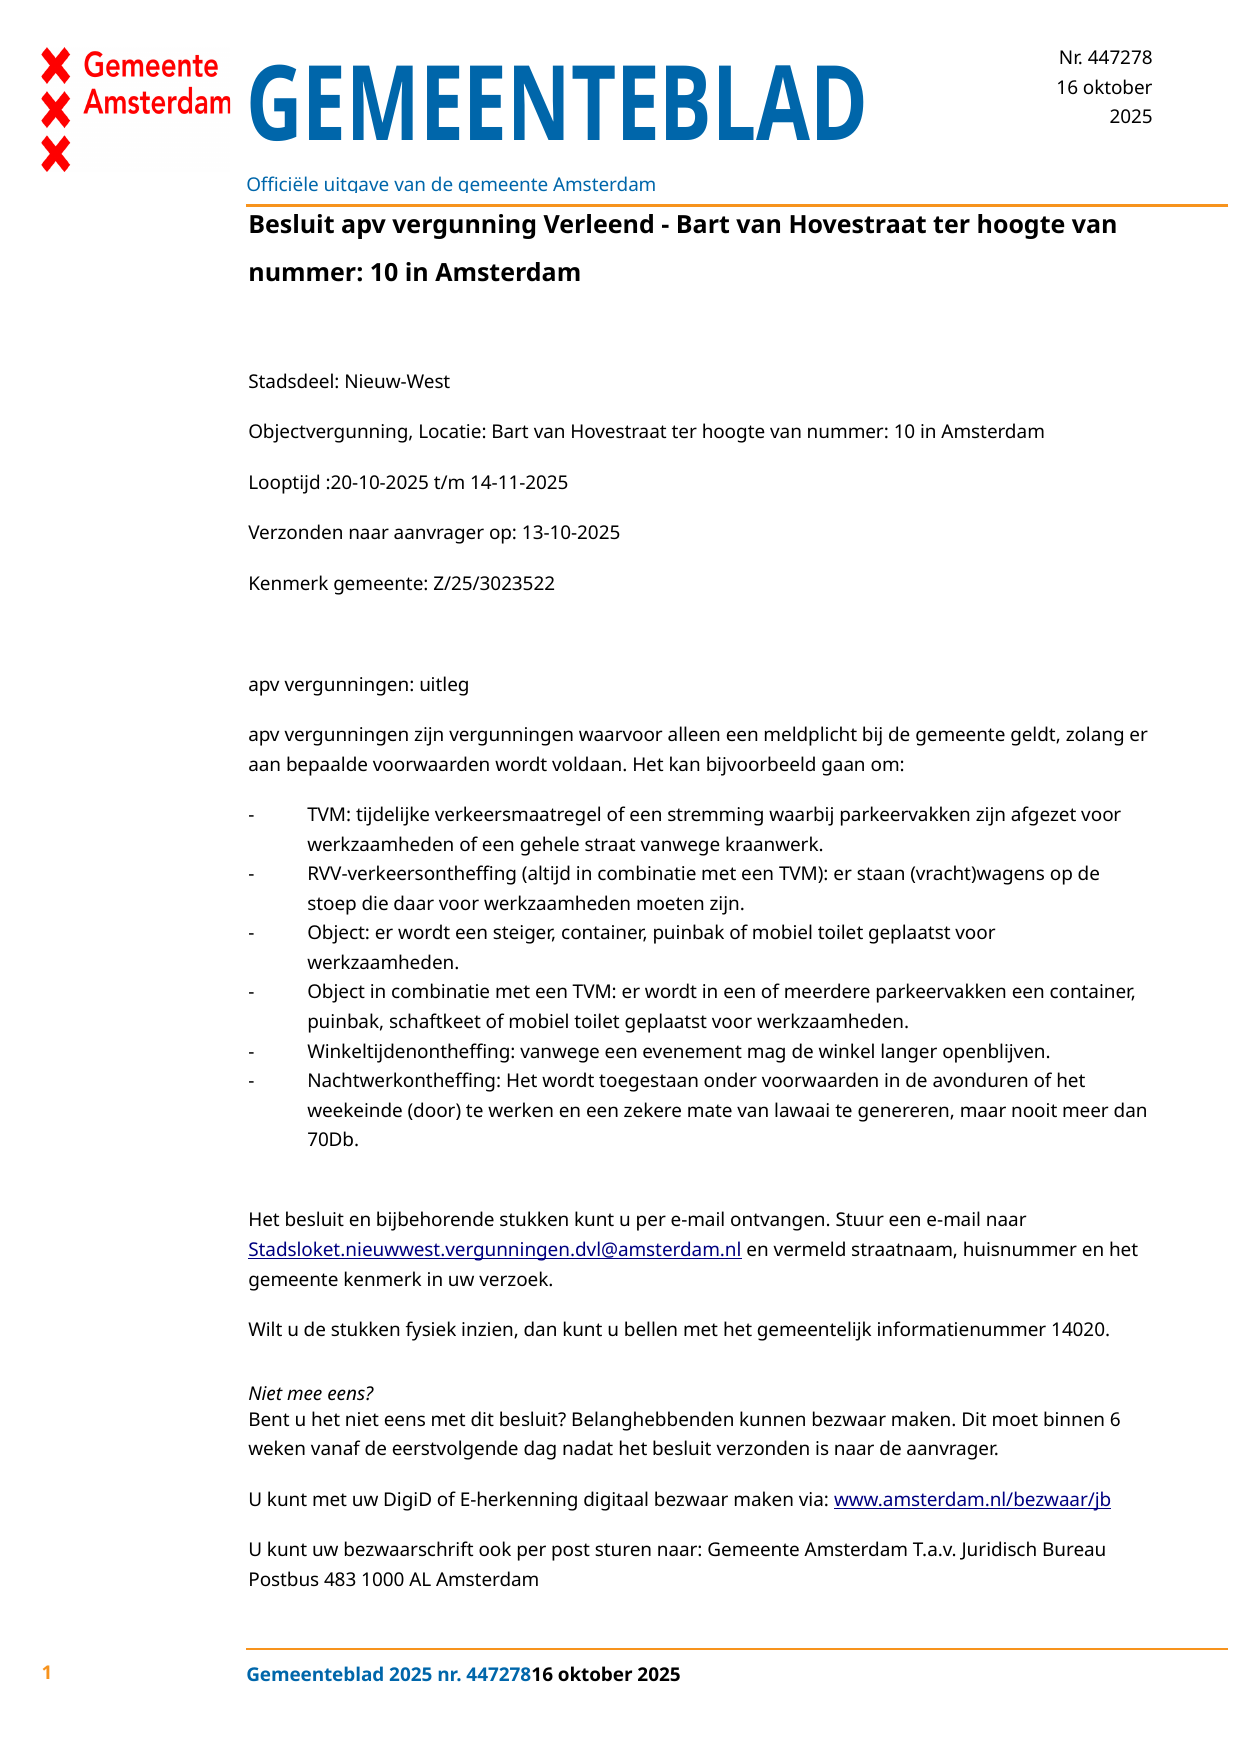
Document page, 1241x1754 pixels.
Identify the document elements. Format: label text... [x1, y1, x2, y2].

text Verzonden naar aanvrager op: 13-10-2025 [248, 519, 1152, 545]
text U kunt uw bezwaarschrift ook per post sturen naar: Gemeente Amsterdam T.a.v. Juridisch Bureau Postbus 483 1000 AL Amsterdam [248, 1536, 1152, 1592]
list TVM: tijdelijke verkeersmaatregel of een stremming waarbij parkeervakken zijn afgezet voor werkzaamheden of een gehele straat vanwege kraanwerk. [248, 801, 1152, 857]
text U kunt met uw DigiD of E-herkenning digitaal bezwaar maken via: www.amsterdam.nl/bezwaar/jb [248, 1486, 1152, 1512]
text Bent u het niet eens met dit besluit? Belanghebbenden kunnen bezwaar maken. Dit moet binnen 6 weken vanaf de eerstvolgende dag nadat het besluit verzonden is naar de aanvrager. [248, 1406, 1152, 1461]
text apv vergunningen: uitleg [248, 671, 1152, 697]
picture [41, 47, 231, 172]
text apv vergunningen zijn vergunningen waarvoor alleen een meldplicht bij de gemeente geldt, zolang er aan bepaalde voorwaarden wordt voldaan. Het kan bijvoorbeeld gaan om: [248, 721, 1152, 777]
text Besluit apv vergunning Verleend - Bart van Hovestraat ter hoogte van nummer: 10 in Amsterdam [248, 207, 1152, 288]
text Kenmerk gemeente: Z/25/3023522 [248, 570, 1152, 596]
list Winkeltijdenontheffing: vanwege een evenement mag de winkel langer openblijven. [248, 1038, 1152, 1064]
list Object: er wordt een steiger, container, puinbak of mobiel toilet geplaatst voor werkzaamheden. [248, 919, 1152, 975]
text Wilt u de stukken fysiek inzien, dan kunt u bellen met het gemeentelijk informatienummer 14020. [248, 1316, 1152, 1342]
text Niet mee eens? [248, 1380, 1152, 1406]
list RVV-verkeersontheffing (altijd in combinatie met een TVM): er staan (vracht)wagens op de stoep die daar voor werkzaamheden moeten zijn. [248, 860, 1152, 916]
text Looptijd :20-10-2025 t/m 14-11-2025 [248, 469, 1152, 495]
text Stadsdeel: Nieuw-West [248, 368, 1152, 394]
text Het besluit en bijbehorende stukken kunt u per e-mail ontvangen. Stuur een e-mail naar Stadsloket.nieuwwest.vergunningen.dvl@amsterdam.nl en vermeld straatnaam, huisnummer en het gemeente kenmerk in uw verzoek. [248, 1207, 1152, 1292]
text Objectvergunning, Locatie: Bart van Hovestraat ter hoogte van nummer: 10 in Amsterdam [248, 419, 1152, 444]
list Nachtwerkontheffing: Het wordt toegestaan onder voorwaarden in de avonduren of het weekeinde (door) te werken en een zekere mate van lawaai te genereren, maar nooit meer dan 70Db. [248, 1067, 1152, 1152]
list Object in combinatie met een TVM: er wordt in een of meerdere parkeervakken een container, puinbak, schaftkeet of mobiel toilet geplaatst voor werkzaamheden. [248, 979, 1152, 1034]
